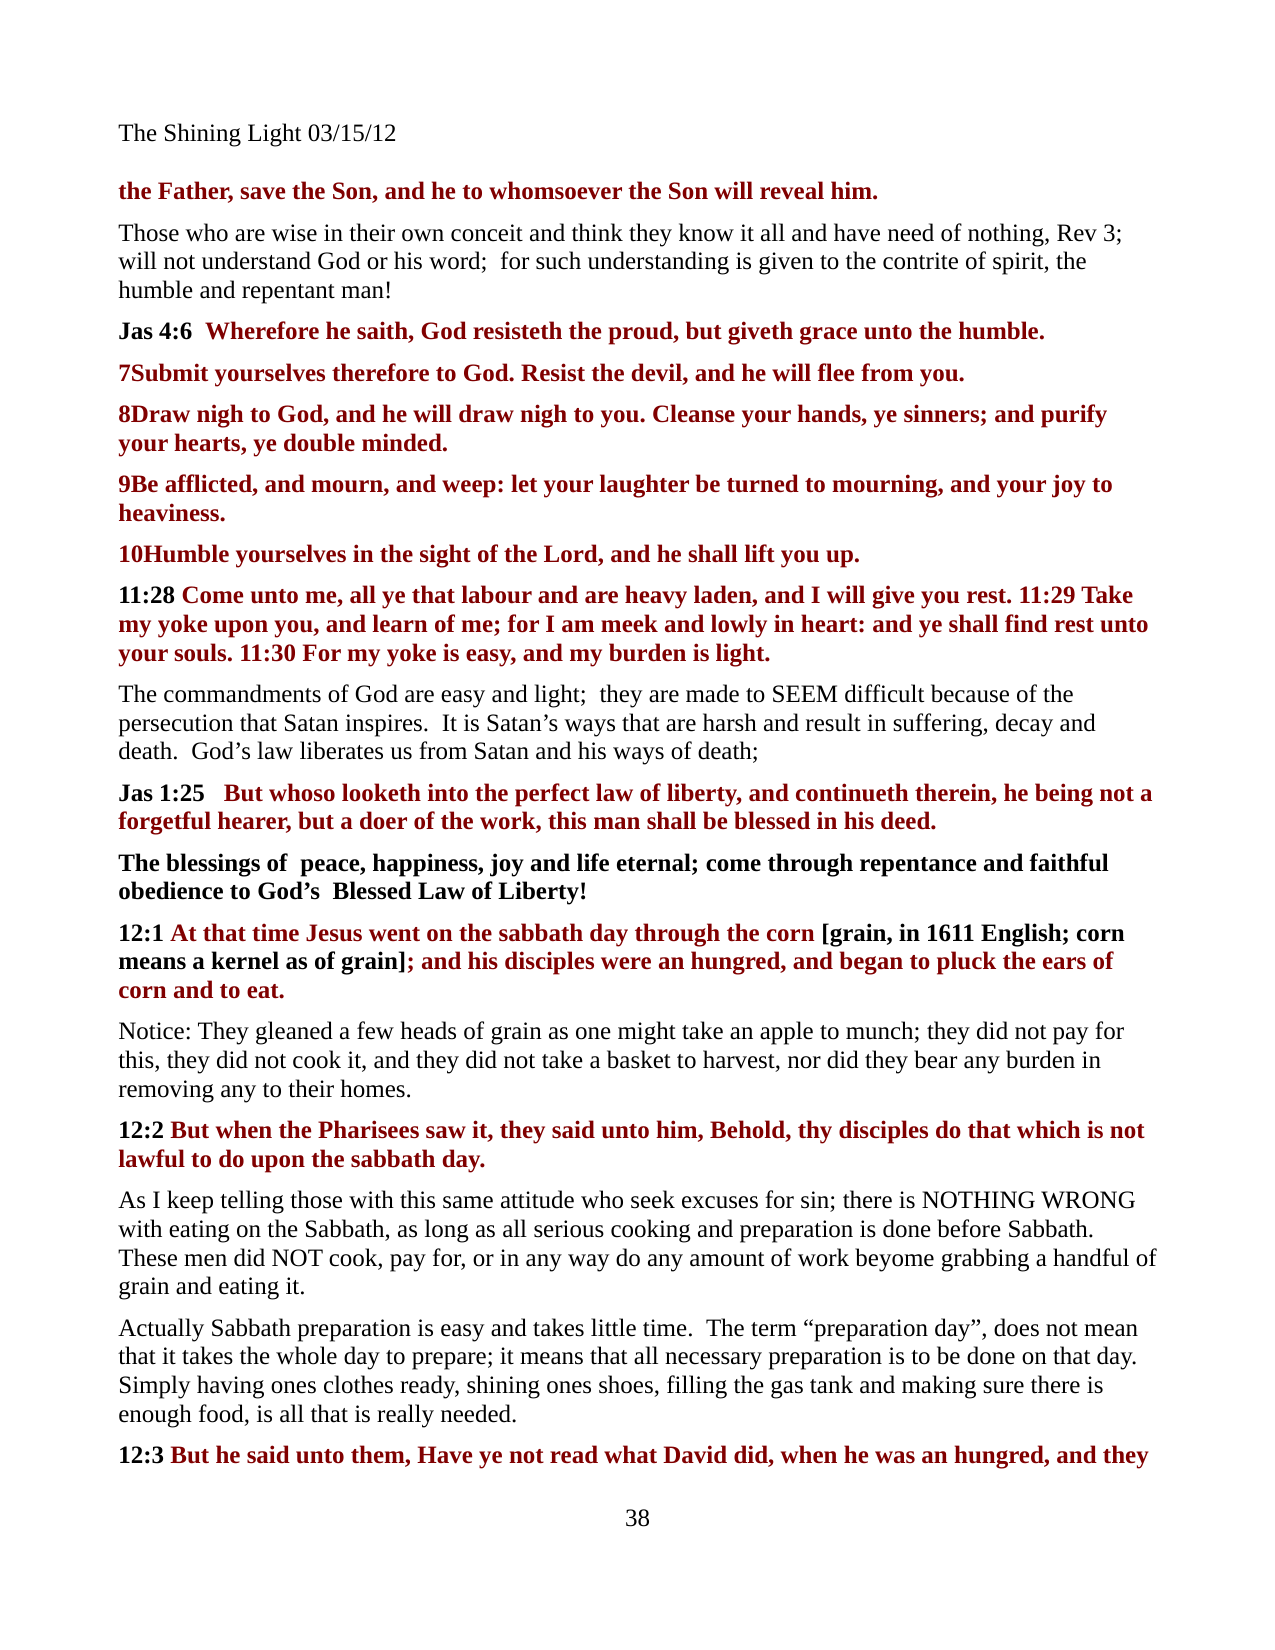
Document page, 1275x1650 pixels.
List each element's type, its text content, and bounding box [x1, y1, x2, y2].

text 9Be afflicted, and mourn, and weep: let your laughter be turned to mourning, and your joy to heaviness. [118, 469, 1157, 526]
text 10Humble yourselves in the sight of the Lord, and he shall lift you up. [118, 539, 1157, 568]
text Notice: They gleaned a few heads of grain as one might take an apple to munch; they did not pay for this, they did not cook it, and they did not take a basket to harvest, nor did they bear any burden in removing any to their homes. [118, 1016, 1157, 1103]
text 11:28 Come unto me, all ye that labour and are heavy laden, and I will give you rest. 11:29 Take my yoke upon you, and learn of me; for I am meek and lowly in heart: and ye shall find rest unto your souls. 11:30 For my yoke is easy, and my burden is light. [118, 580, 1157, 666]
text The blessings of peace, happiness, joy and life eternal; come through repentance and faithful obedience to God’s Blessed Law of Liberty! [118, 848, 1157, 905]
text As I keep telling those with this same attitude who seek excuses for sin; there is NOTHING WRONG with eating on the Sabbath, as long as all serious cooking and preparation is done before Sabbath. These men did NOT cook, pay for, or in any way do any amount of work beyome grabbing a handful of grain and eating it. [118, 1185, 1157, 1300]
text Jas 1:25 But whoso looketh into the perfect law of liberty, and continueth therein, he being not a forgetful hearer, but a doer of the work, this man shall be blessed in his deed. [118, 778, 1157, 835]
text 7Submit yourselves therefore to God. Resist the devil, and he will flee from you. [118, 358, 1157, 386]
text The commandments of God are easy and light; they are made to SEEM difficult because of the persecution that Satan inspires. It is Satan’s ways that are harsh and result in suffering, decay and death. God’s law liberates us from Satan and his ways of death; [118, 679, 1157, 765]
text 12:2 But when the Pharisees saw it, they said unto him, Behold, thy disciples do that which is not lawful to do upon the sabbath day. [118, 1115, 1157, 1173]
text 8Draw nigh to God, and he will draw nigh to you. Cleanse your hands, ye sinners; and purify your hearts, ye double minded. [118, 399, 1157, 456]
text 12:3 But he said unto them, Have ye not read what David did, when he was an hungred, and they [118, 1440, 1157, 1469]
text Jas 4:6 Wherefore he saith, God resisteth the proud, but giveth grace unto the humble. [118, 316, 1157, 345]
text Actually Sabbath preparation is easy and takes little time. The term “preparation day”, does not mean that it takes the whole day to prepare; it means that all necessary preparation is to be done on that day. Simply having ones clothes ready, shining ones shoes, filling the gas tank and making sure there is enough food, is all that is really needed. [118, 1313, 1157, 1428]
text Those who are wise in their own conceit and think they know it all and have need of nothing, Rev 3; will not understand God or his word; for such understanding is given to the contrite of spirit, the humble and repentant man! [118, 218, 1157, 304]
text 12:1 At that time Jesus went on the sabbath day through the corn [grain, in 1611 English; corn means a kernel as of grain]; and his disciples were an hungred, and began to pluck the ears of corn and to eat. [118, 918, 1157, 1004]
text the Father, save the Son, and he to whomsoever the Son will reveal him. [118, 176, 1157, 205]
